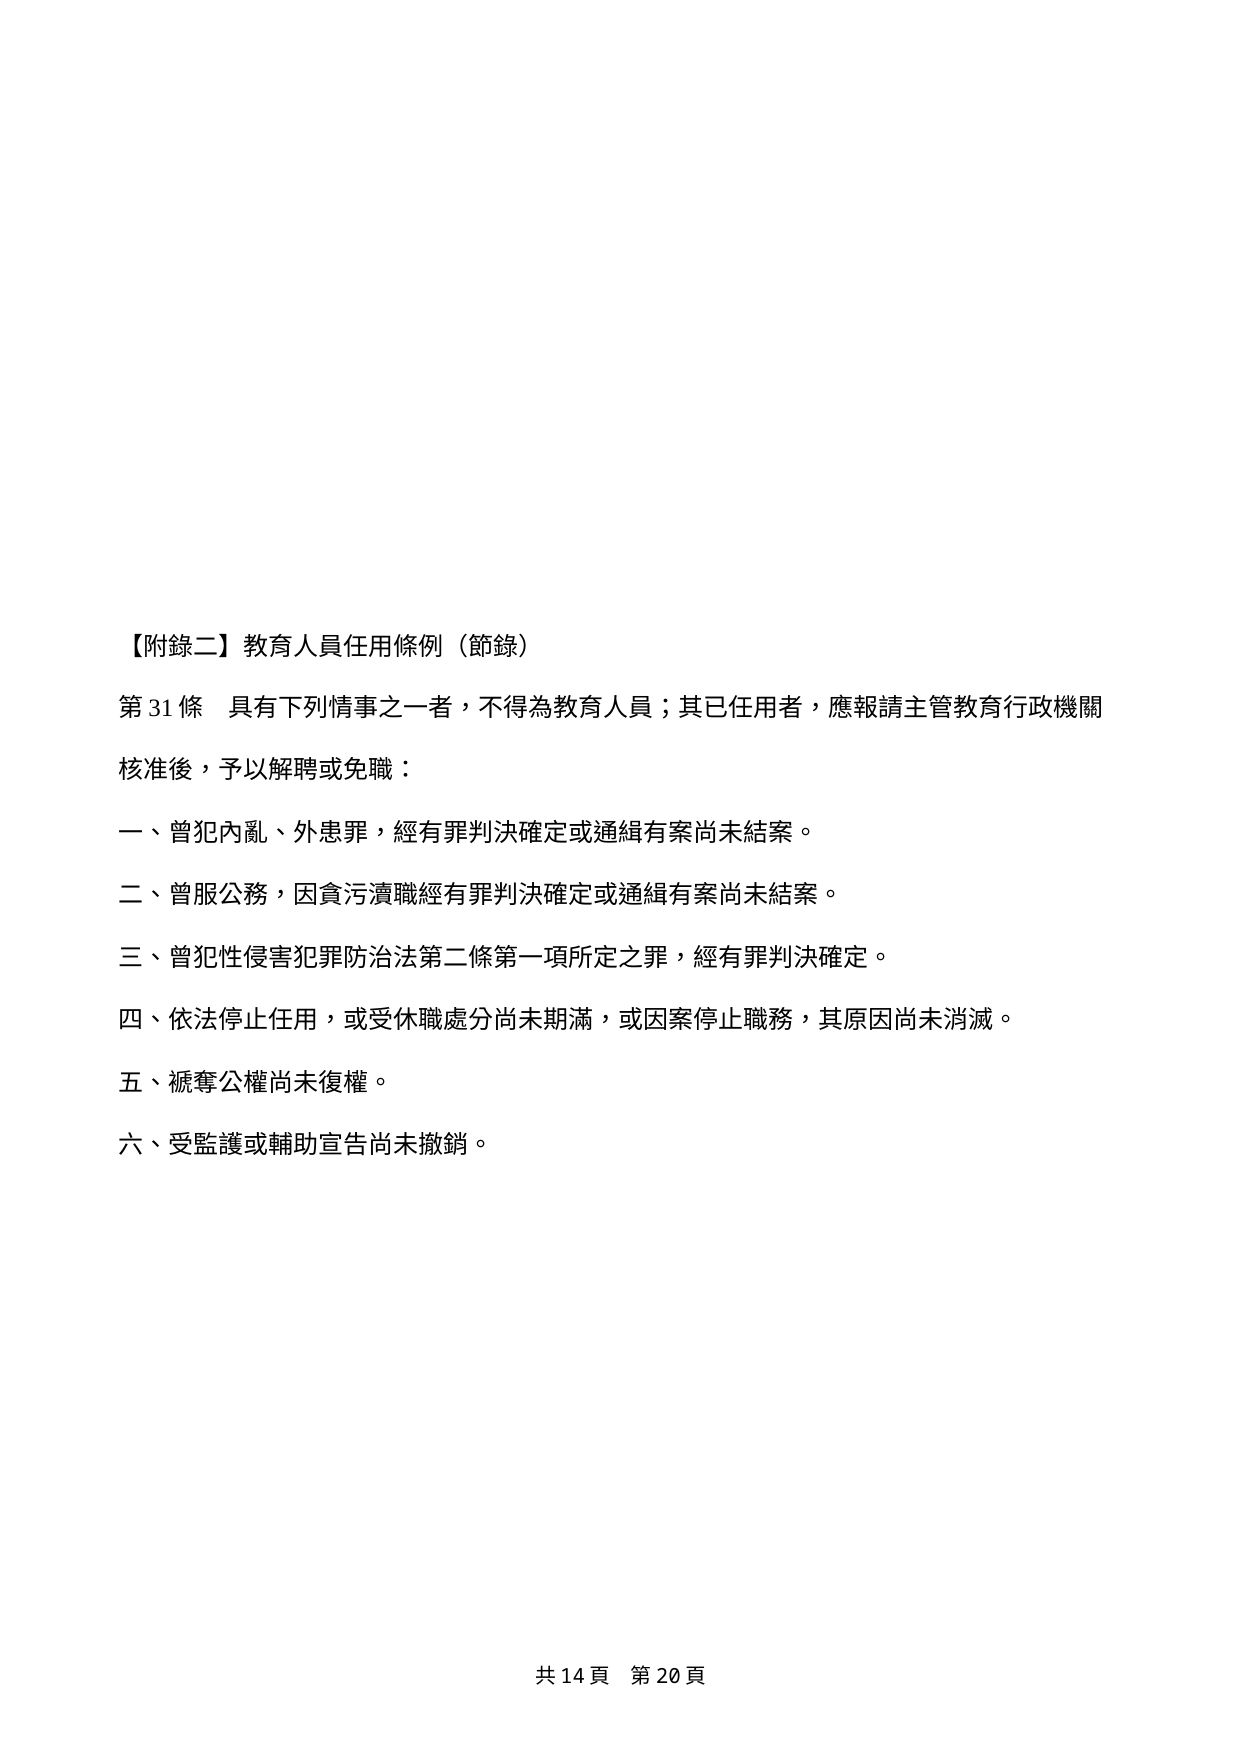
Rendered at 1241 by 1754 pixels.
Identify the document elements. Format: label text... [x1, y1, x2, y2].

text 四、依法停止任用，或受休職處分尚未期滿，或因案停止職務，其原因尚未消滅。 [118, 976, 1122, 1038]
text 二、曾服公務，因貪污瀆職經有罪判決確定或通緝有案尚未結案。 [118, 851, 1122, 913]
text 三、曾犯性侵害犯罪防治法第二條第一項所定之罪，經有罪判決確定。 [118, 913, 1122, 976]
text 第31條 具有下列情事之一者，不得為教育人員；其已任用者，應報請主管教育行政機關核准後，予以解聘或免職： [118, 663, 1122, 788]
text 五、褫奪公權尚未復權。 [118, 1038, 1122, 1101]
text 一、曾犯內亂、外患罪，經有罪判決確定或通緝有案尚未結案。 [118, 788, 1122, 851]
text 六、受監護或輔助宣告尚未撤銷。 [118, 1101, 1122, 1163]
text 【附錄二】教育人員任用條例（節錄） [118, 622, 1122, 663]
